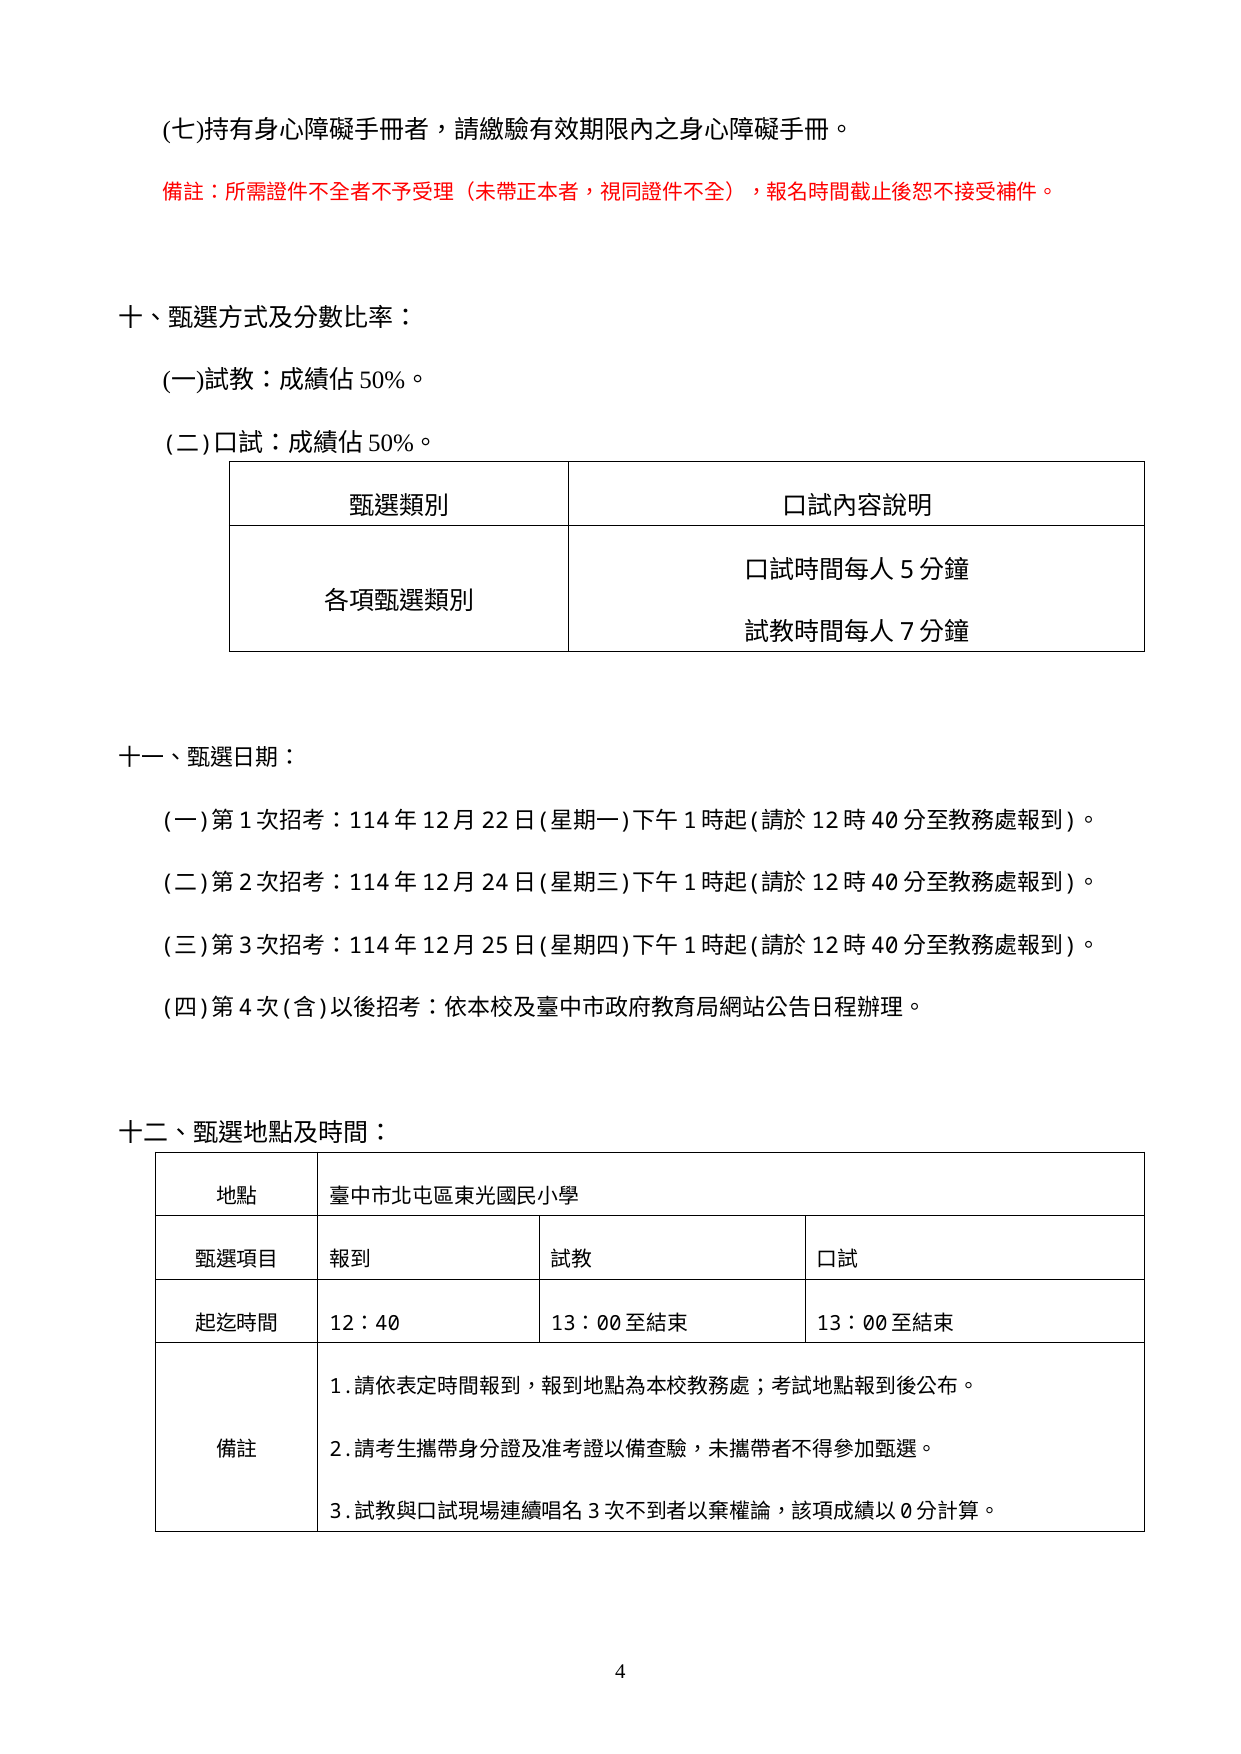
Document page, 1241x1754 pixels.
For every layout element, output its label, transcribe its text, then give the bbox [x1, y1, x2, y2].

text 十二、甄選地點及時間： [118, 1089, 1122, 1152]
table_cell 1.請依表定時間報到，報到地點為本校教務處；考試地點報到後公布。 2.請考生攜帶身分證及准考證以備查驗，未攜帶者不得參加甄選。 3.試教與口試現場連續唱名3次不到者以棄權論，該項成績以0分計算。 [318, 1343, 1144, 1531]
table_header 地點 [156, 1153, 317, 1215]
text (二)第2次招考：114年12月24日(星期三)下午1時起(請於12時40分至教務處報到)。 [160, 839, 1122, 902]
table_header 口試內容說明 [569, 462, 1144, 524]
table_cell 口試 [806, 1216, 1144, 1279]
table_cell 備註 [156, 1343, 317, 1531]
text (七)持有身心障礙手冊者，請繳驗有效期限內之身心障礙手冊。 [162, 86, 1122, 148]
text 十、甄選方式及分數比率： [118, 273, 1122, 336]
table_cell 12：40 [318, 1280, 539, 1342]
table_cell 各項甄選類別 [230, 526, 568, 651]
table_cell 口試時間每人5分鐘 試教時間每人7分鐘 [569, 526, 1144, 651]
text 備註：所需證件不全者不予受理（未帶正本者，視同證件不全），報名時間截止後恕不接受補件。 [162, 148, 1122, 211]
text 十一、甄選日期： [118, 714, 1122, 777]
text (一)試教：成績佔50%。 [162, 336, 1122, 398]
table_cell 甄選項目 [156, 1216, 317, 1279]
table_cell 13：00至結束 [540, 1280, 805, 1342]
table_header 甄選類別 [230, 462, 568, 524]
table_cell 起迄時間 [156, 1280, 317, 1342]
table_cell 報到 [318, 1216, 539, 1279]
text (一)第1次招考：114年12月22日(星期一)下午1時起(請於12時40分至教務處報到)。 [160, 777, 1122, 839]
text (四)第4次(含)以後招考：依本校及臺中市政府教育局網站公告日程辦理。 [160, 964, 1122, 1027]
table_cell 試教 [540, 1216, 805, 1279]
table_header 臺中市北屯區東光國民小學 [318, 1153, 1144, 1215]
text (二)口試：成績佔50%。 [162, 398, 1122, 461]
table_cell 13：00至結束 [806, 1280, 1144, 1342]
text (三)第3次招考：114年12月25日(星期四)下午1時起(請於12時40分至教務處報到)。 [160, 902, 1122, 964]
